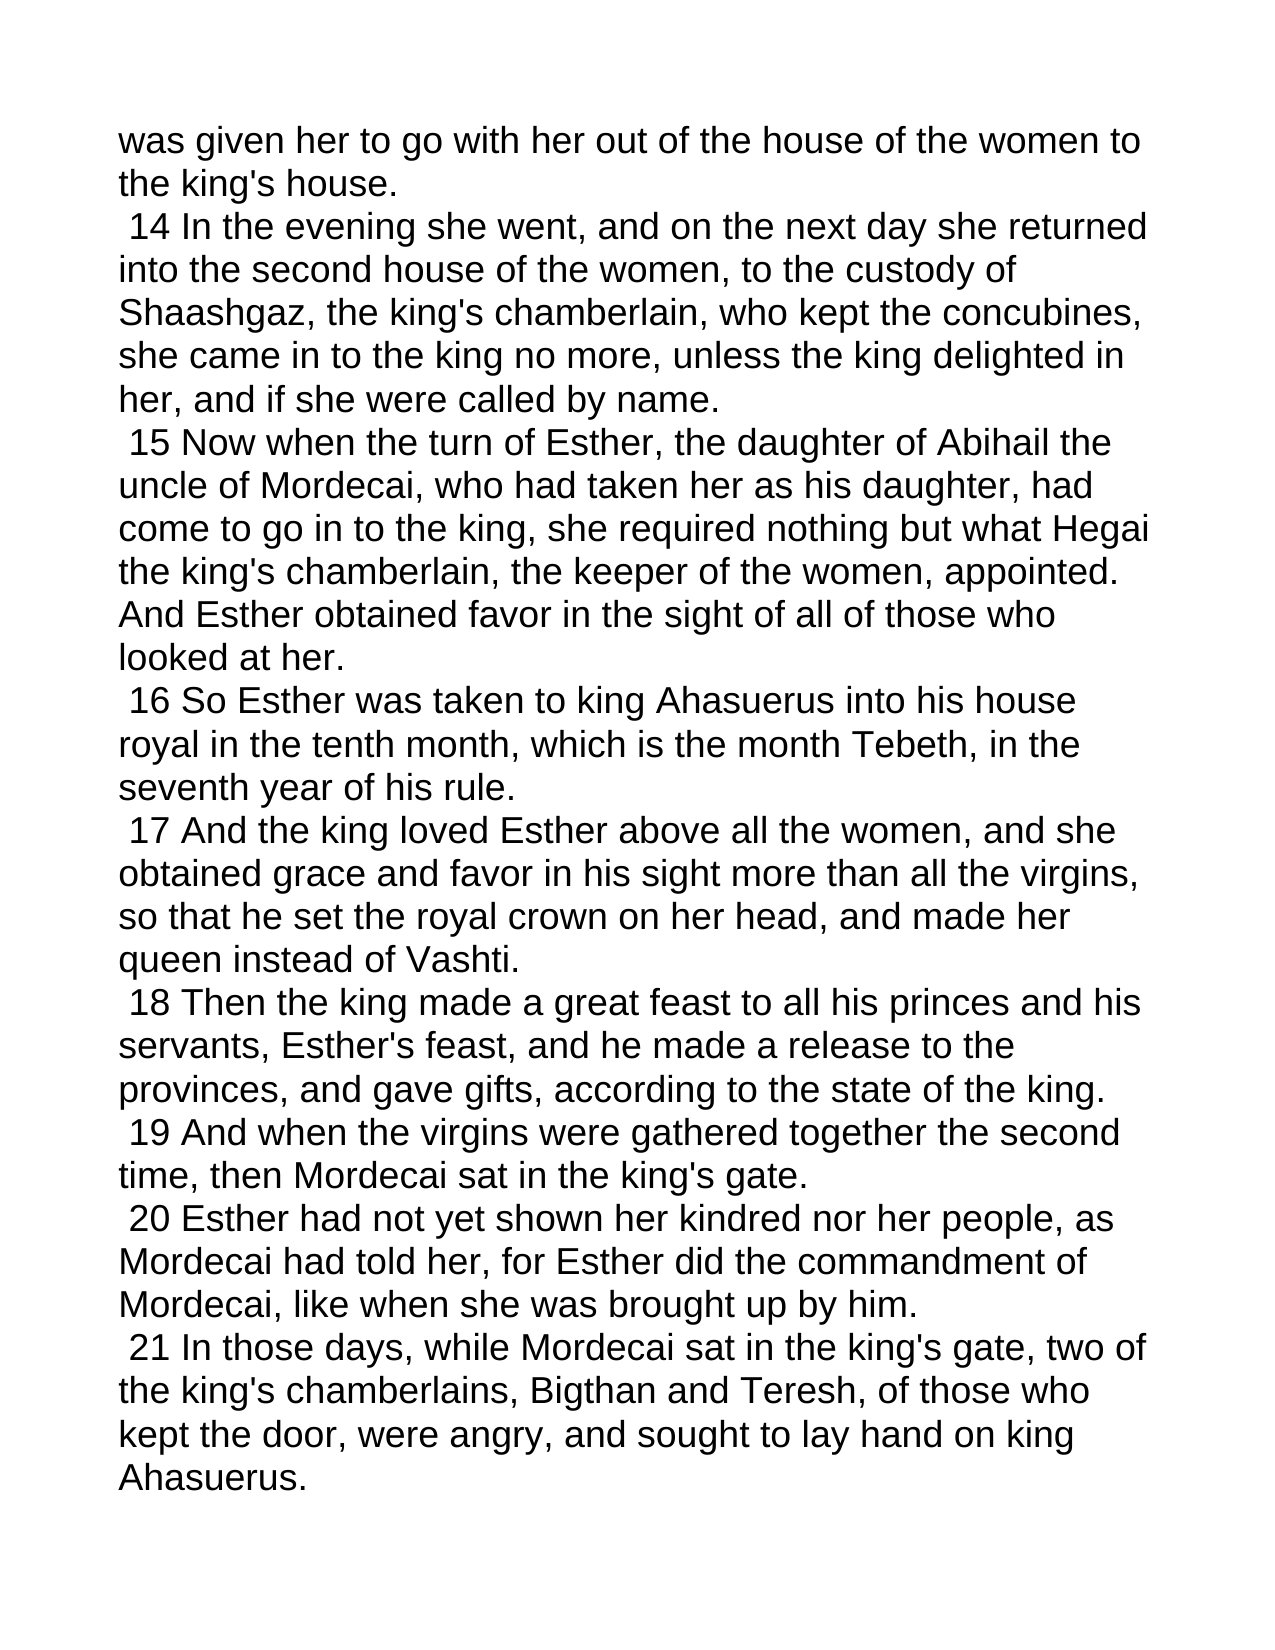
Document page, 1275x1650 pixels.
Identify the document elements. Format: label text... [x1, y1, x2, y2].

text 15 Now when the turn of Esther, the daughter of Abihail the uncle of Mordecai, who had taken her as his daughter, had come to go in to the king, she required nothing but what Hegai the king's chamberlain, the keeper of the women, appointed. And Esther obtained favor in the sight of all of those who looked at her. [118, 420, 1157, 679]
text 19 And when the virgins were gathered together the second time, then Mordecai sat in the king's gate. [118, 1110, 1157, 1196]
text 20 Esther had not yet shown her kindred nor her people, as Mordecai had told her, for Esther did the commandment of Mordecai, like when she was brought up by him. [118, 1196, 1157, 1326]
text 18 Then the king made a great feast to all his princes and his servants, Esther's feast, and he made a release to the provinces, and gave gifts, according to the state of the king. [118, 981, 1157, 1110]
text was given her to go with her out of the house of the women to the king's house. [118, 118, 1157, 204]
text 16 So Esther was taken to king Ahasuerus into his house royal in the tenth month, which is the month Tebeth, in the seventh year of his rule. [118, 679, 1157, 808]
text 17 And the king loved Esther above all the women, and she obtained grace and favor in his sight more than all the virgins, so that he set the royal crown on her head, and made her queen instead of Vashti. [118, 808, 1157, 981]
text 21 In those days, while Mordecai sat in the king's gate, two of the king's chamberlains, Bigthan and Teresh, of those who kept the door, were angry, and sought to lay hand on king Ahasuerus. [118, 1326, 1157, 1498]
text 14 In the evening she went, and on the next day she returned into the second house of the women, to the custody of Shaashgaz, the king's chamberlain, who kept the concubines, she came in to the king no more, unless the king delighted in her, and if she were called by name. [118, 204, 1157, 420]
